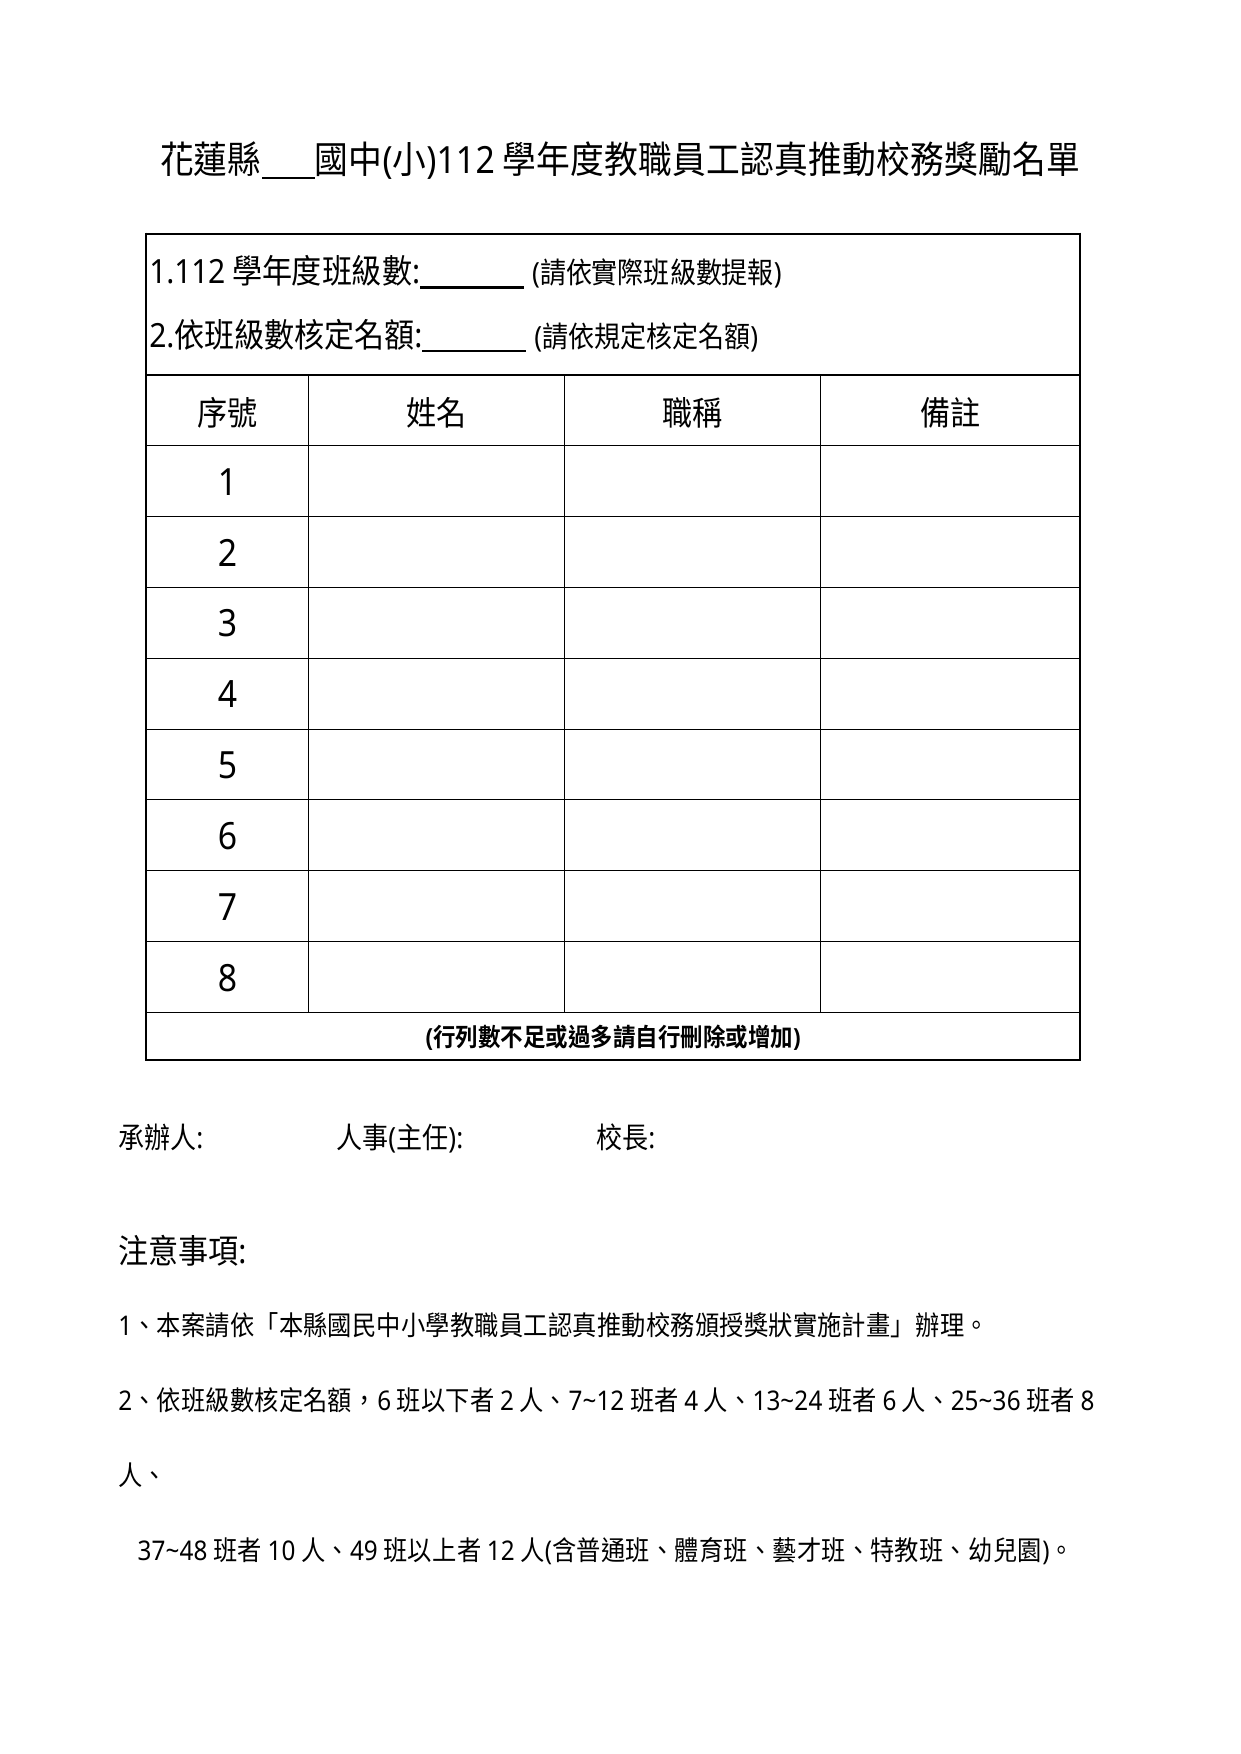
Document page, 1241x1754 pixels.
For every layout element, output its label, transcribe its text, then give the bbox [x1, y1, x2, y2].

table_cell 1 [147, 446, 308, 516]
table_cell 3 [147, 588, 308, 658]
table_cell [565, 730, 820, 799]
table_cell [309, 871, 564, 941]
text 花蓮縣 國中(小)112學年度教職員工認真推動校務獎勵名單 [118, 120, 1122, 195]
table_cell [821, 942, 1079, 1012]
table_cell [565, 517, 820, 587]
text 注意事項: [118, 1211, 1122, 1286]
table_cell [309, 588, 564, 658]
table_cell [309, 730, 564, 799]
table_cell [821, 659, 1079, 728]
table_cell [821, 800, 1079, 870]
text 承辦人: 人事(主任): 校長: [118, 1099, 1122, 1174]
table_cell [821, 588, 1079, 658]
table_cell [309, 800, 564, 870]
table_cell [821, 446, 1079, 516]
table_cell [565, 446, 820, 516]
table_cell 姓名 [309, 376, 564, 445]
table_cell [309, 659, 564, 728]
table_cell [821, 730, 1079, 799]
table_header 1.112學年度班級數: (請依實際班級數提報) 2.依班級數核定名額: (請依規定核定名額) [147, 235, 1079, 374]
table_cell [821, 517, 1079, 587]
table_cell [565, 942, 820, 1012]
table_cell 4 [147, 659, 308, 728]
table_cell 6 [147, 800, 308, 870]
table_cell [821, 871, 1079, 941]
table_cell [309, 942, 564, 1012]
list 1、本案請依「本縣國民中小學教職員工認真推動校務頒授獎狀實施計畫」辦理。 [118, 1286, 1122, 1361]
table_cell [565, 659, 820, 728]
table_cell 2 [147, 517, 308, 587]
table_cell 5 [147, 730, 308, 799]
table_cell (行列數不足或過多請自行刪除或增加) [147, 1013, 1079, 1059]
table_cell [565, 588, 820, 658]
table_cell 7 [147, 871, 308, 941]
table_cell [309, 517, 564, 587]
table_cell 職稱 [565, 376, 820, 445]
table_cell [565, 871, 820, 941]
table_cell 8 [147, 942, 308, 1012]
table_cell 序號 [147, 376, 308, 445]
table_cell [309, 446, 564, 516]
list 2、依班級數核定名額，6班以下者2人、7~12班者4人、13~24班者6人、25~36班者8人、 37~48班者10人、49班以上者12人(含普通班、體育班、藝才班、特教班、幼兒園)。 [118, 1361, 1122, 1586]
table_cell 備註 [821, 376, 1079, 445]
table_cell [565, 800, 820, 870]
